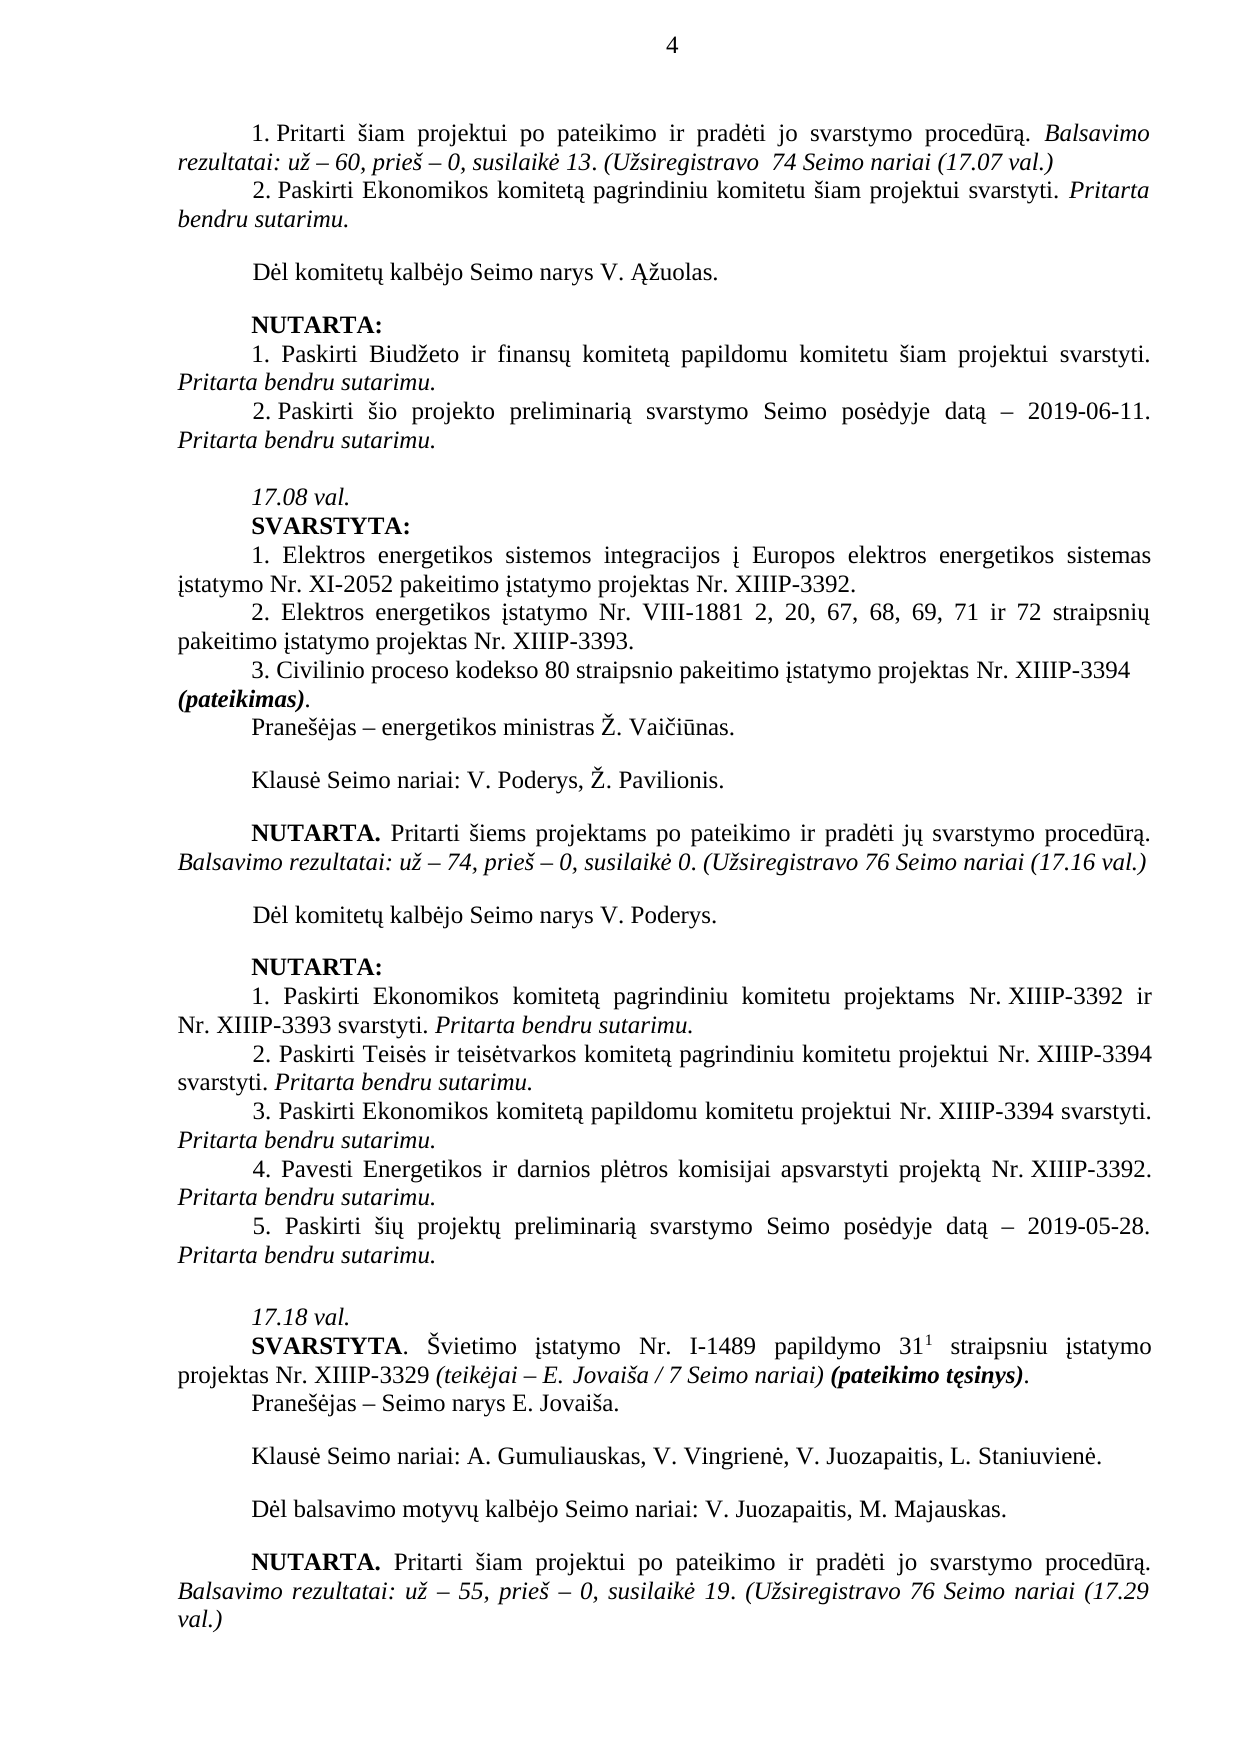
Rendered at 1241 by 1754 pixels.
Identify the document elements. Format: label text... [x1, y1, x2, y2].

text NUTARTA: [177, 310, 1152, 339]
text Dėl komitetų kalbėjo Seimo narys V. Ąžuolas. [177, 257, 1152, 286]
text 2. Paskirti šio projekto preliminarią svarstymo Seimo posėdyje datą – 2019-06-11. Pritarta bendru sutarimu. [177, 396, 1152, 454]
text Pranešėjas – Seimo narys E. Jovaiša. [177, 1388, 1152, 1417]
text Pranešėjas – energetikos ministras Ž. Vaičiūnas. [177, 712, 1152, 741]
text 4. Pavesti Energetikos ir darnios plėtros komisijai apsvarstyti projektą Nr. XIIIP-3392. Pritarta bendru sutarimu. [177, 1154, 1152, 1211]
text 2. Paskirti Ekonomikos komitetą pagrindiniu komitetu šiam projektui svarstyti. Pritarta bendru sutarimu. [177, 176, 1152, 233]
text Dėl komitetų kalbėjo Seimo narys V. Poderys. [177, 900, 1152, 928]
text 5. Paskirti šių projektų preliminarią svarstymo Seimo posėdyje datą – 2019-05-28. Pritarta bendru sutarimu. [177, 1211, 1152, 1269]
text SVARSTYTA: [177, 511, 1152, 540]
text 3. Paskirti Ekonomikos komitetą papildomu komitetu projektui Nr. XIIIP-3394 svarstyti. Pritarta bendru sutarimu. [177, 1096, 1152, 1154]
text 1. Pritarti šiam projektui po pateikimo ir pradėti jo svarstymo procedūrą. Balsavimo rezultatai: už – 60, prieš – 0, susilaikė 13. (Užsiregistravo 74 Seimo nariai (17.07 val.) [177, 118, 1152, 176]
text 2. Elektros energetikos įstatymo Nr. VIII-1881 2, 20, 67, 68, 69, 71 ir 72 straipsnių pakeitimo įstatymo projektas Nr. XIIIP-3393. [177, 597, 1152, 655]
text 17.18 val. [177, 1302, 1152, 1331]
text (pateikimas). [177, 684, 1152, 712]
text SVARSTYTA. Švietimo įstatymo Nr. I-1489 papildymo 311 straipsniu įstatymo projektas Nr. XIIIP-3329 (teikėjai – E. Jovaiša / 7 Seimo nariai) (pateikimo tęsinys). [177, 1331, 1152, 1388]
text NUTARTA. Pritarti šiems projektams po pateikimo ir pradėti jų svarstymo procedūrą. Balsavimo rezultatai: už – 74, prieš – 0, susilaikė 0. (Užsiregistravo 76 Seimo nariai (17.16 val.) [177, 818, 1152, 876]
text 17.08 val. [177, 482, 1152, 511]
text Dėl balsavimo motyvų kalbėjo Seimo nariai: V. Juozapaitis, M. Majauskas. [177, 1494, 1152, 1523]
text 3. Civilinio proceso kodekso 80 straipsnio pakeitimo įstatymo projektas Nr. XIIIP-3394 [177, 655, 1152, 684]
text 1. Paskirti Biudžeto ir finansų komitetą papildomu komitetu šiam projektui svarstyti. Pritarta bendru sutarimu. [177, 339, 1152, 396]
text Klausė Seimo nariai: V. Poderys, Ž. Pavilionis. [177, 765, 1152, 794]
text NUTARTA: [177, 952, 1152, 981]
text 2. Paskirti Teisės ir teisėtvarkos komitetą pagrindiniu komitetu projektui Nr. XIIIP-3394 svarstyti. Pritarta bendru sutarimu. [177, 1039, 1152, 1096]
text 1. Elektros energetikos sistemos integracijos į Europos elektros energetikos sistemas įstatymo Nr. XI-2052 pakeitimo įstatymo projektas Nr. XIIIP-3392. [177, 540, 1152, 597]
text 1. Paskirti Ekonomikos komitetą pagrindiniu komitetu projektams Nr. XIIIP-3392 ir Nr. XIIIP-3393 svarstyti. Pritarta bendru sutarimu. [177, 981, 1152, 1039]
text Klausė Seimo nariai: A. Gumuliauskas, V. Vingrienė, V. Juozapaitis, L. Staniuvienė. [177, 1441, 1152, 1470]
text NUTARTA. Pritarti šiam projektui po pateikimo ir pradėti jo svarstymo procedūrą. Balsavimo rezultatai: už – 55, prieš – 0, susilaikė 19. (Užsiregistravo 76 Seimo nariai (17.29 val.) [177, 1547, 1152, 1633]
